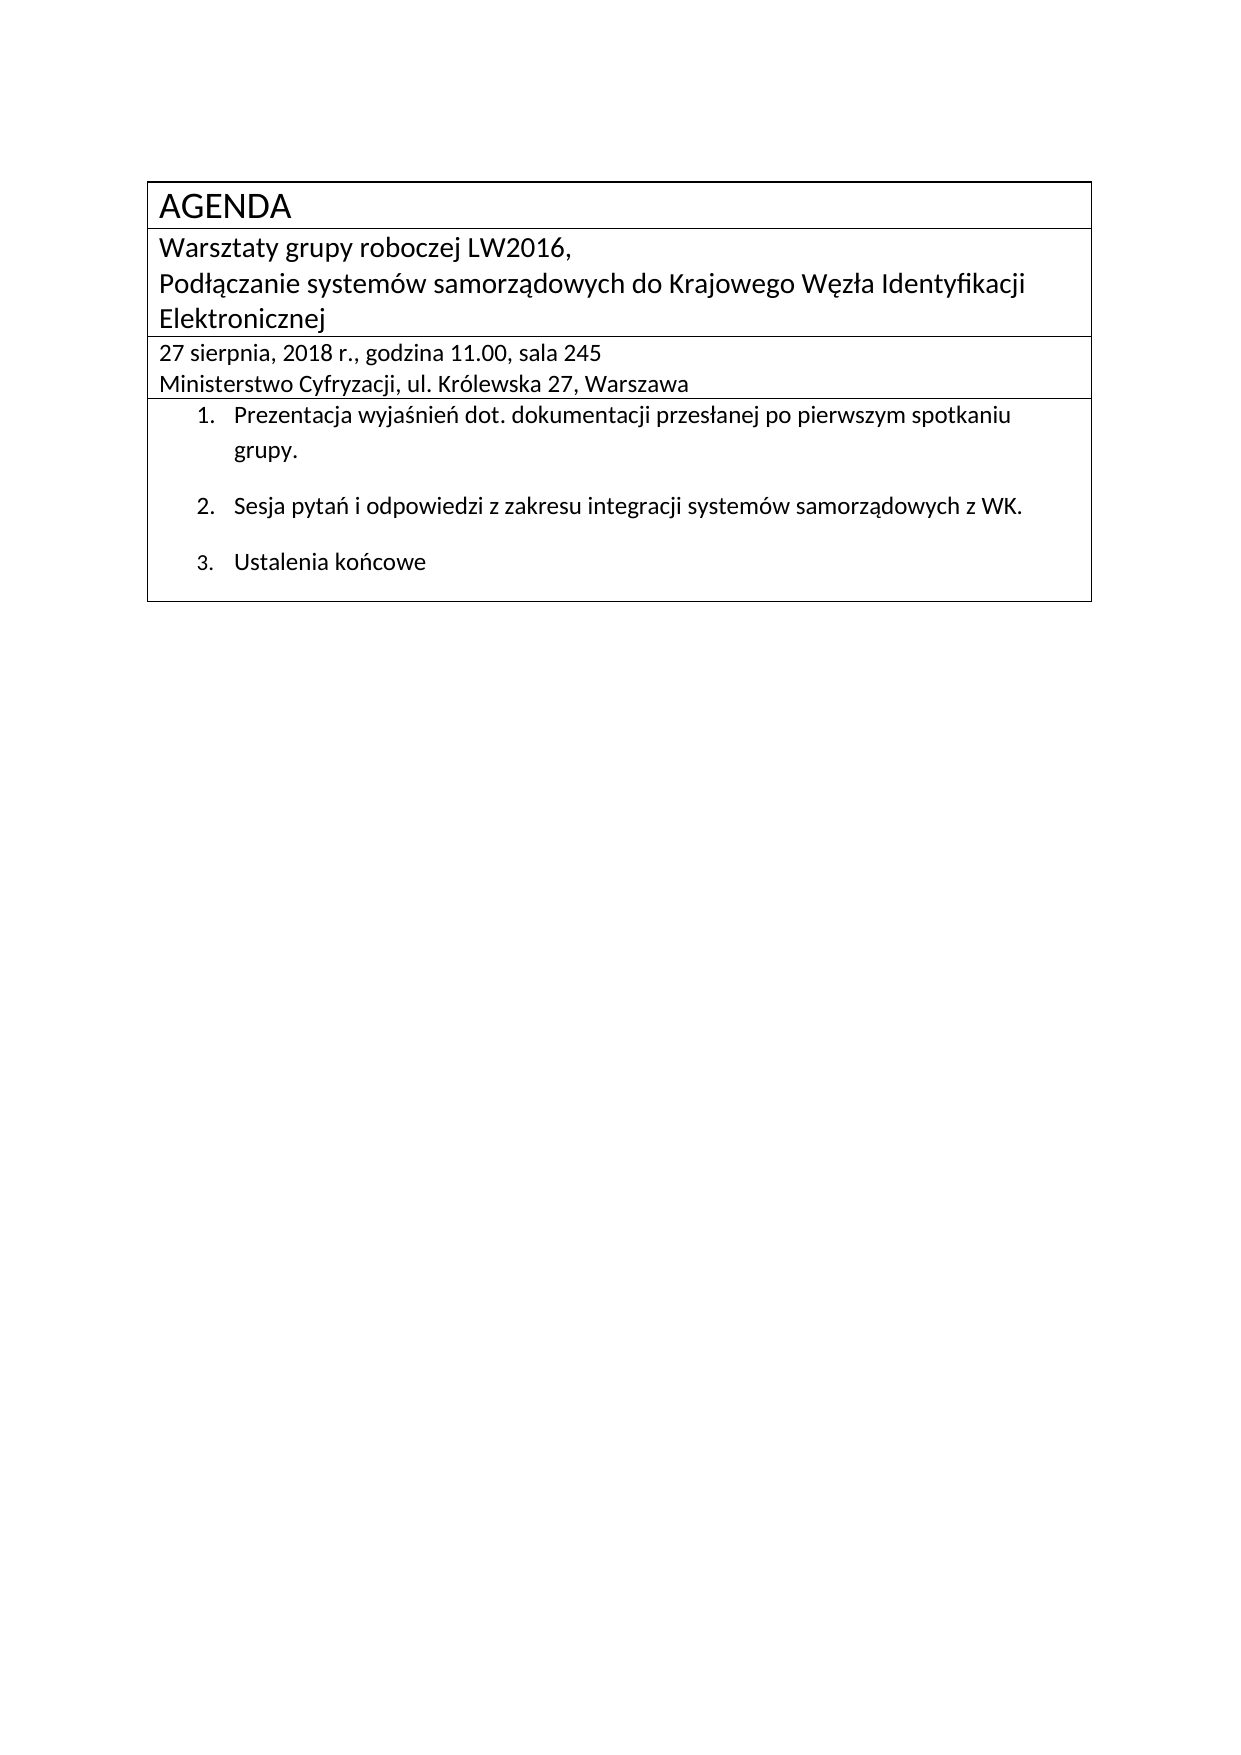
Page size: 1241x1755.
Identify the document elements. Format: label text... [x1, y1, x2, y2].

table_header AGENDA [148, 183, 1091, 228]
table_cell Warsztaty grupy roboczej LW2016, Podłączanie systemów samorządowych do Krajowego Węzła Identyfikacji Elektronicznej [148, 229, 1091, 336]
table_cell 27 sierpnia, 2018 r., godzina 11.00, sala 245 Ministerstwo Cyfryzacji, ul. Królewska 27, Warszawa [148, 337, 1091, 398]
table_cell Prezentacja wyjaśnień dot. dokumentacji przesłanej po pierwszym spotkaniu grupy. Sesja pytań i odpowiedzi z zakresu integracji systemów samorządowych z WK. Ustalenia końcowe [148, 399, 1091, 601]
